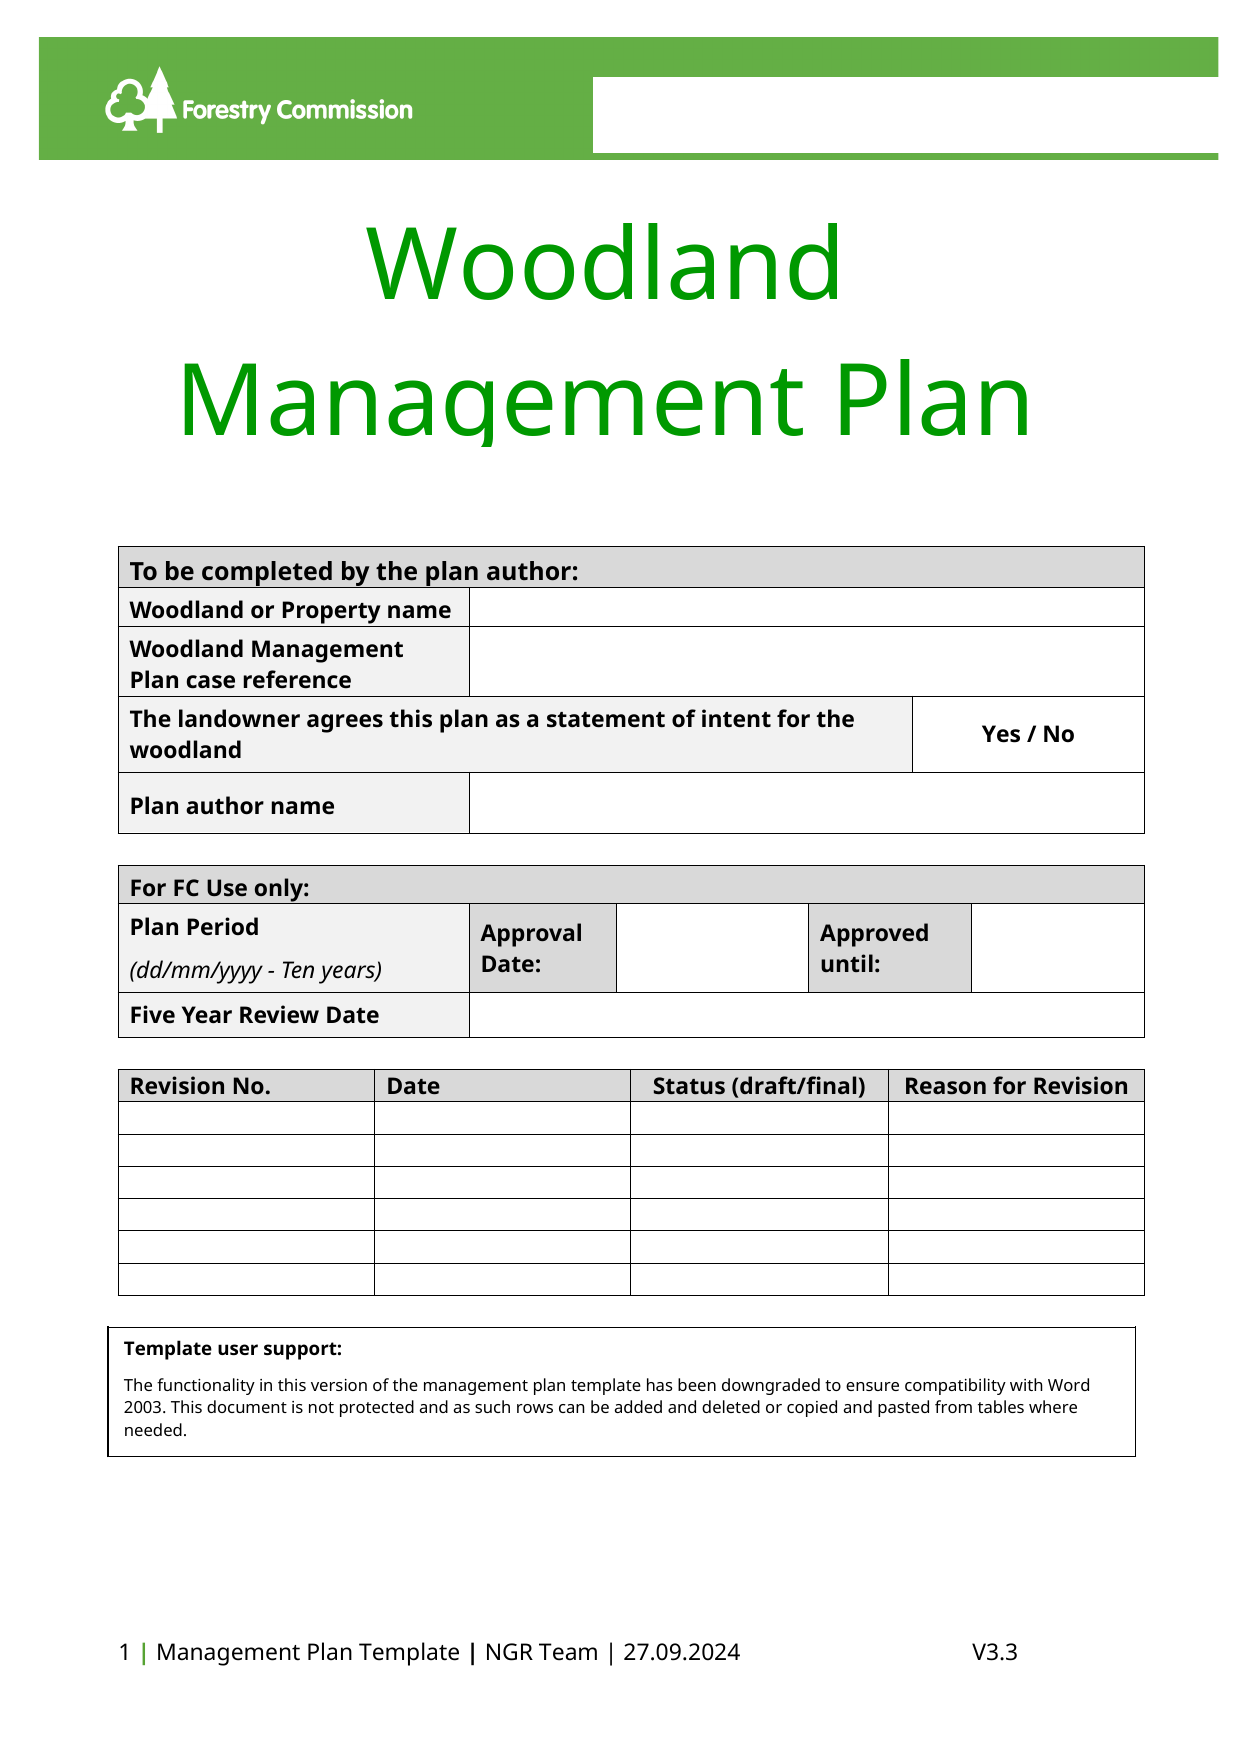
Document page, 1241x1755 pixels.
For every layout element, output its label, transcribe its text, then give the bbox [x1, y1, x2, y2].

table_cell [889, 1135, 1144, 1166]
table_cell [889, 1167, 1144, 1198]
table_cell [119, 1264, 374, 1295]
table_header Revision No. [119, 1070, 374, 1101]
table_cell [375, 1264, 630, 1295]
table_cell [375, 1199, 630, 1230]
table_cell Five Year Review Date [119, 993, 469, 1037]
table_header Status (draft/final) [631, 1070, 888, 1101]
table_cell [631, 1231, 888, 1263]
table_cell [119, 1102, 374, 1133]
table_cell [631, 1264, 888, 1295]
table_cell Approval Date: [470, 904, 616, 992]
table_cell [889, 1231, 1144, 1263]
table_cell [470, 627, 1144, 696]
table_cell [470, 773, 1144, 832]
table_cell Yes / No [913, 697, 1144, 772]
text The functionality in this version of the management plan template has been downgraded to ensure compatibility with Word 2003. This document is not protected and as such rows can be added and deleted or copied and pasted from tables where needed. [124, 1373, 1120, 1442]
text Template user support: [124, 1335, 1120, 1361]
table_cell [375, 1102, 630, 1133]
table_header Date [375, 1070, 630, 1101]
table_cell [889, 1264, 1144, 1295]
table_cell [631, 1102, 888, 1133]
table_cell Woodland Management Plan case reference [119, 627, 469, 696]
table_cell [889, 1199, 1144, 1230]
table_cell [119, 1231, 374, 1263]
table_cell Plan author name [119, 773, 469, 832]
table_cell [631, 1199, 888, 1230]
table_cell [631, 1135, 888, 1166]
table_cell [889, 1102, 1144, 1133]
table_cell Plan Period (dd/mm/yyyy - Ten years) [119, 904, 469, 992]
table_cell [375, 1167, 630, 1198]
table_cell The landowner agrees this plan as a statement of intent for the woodland [119, 697, 912, 772]
table_cell [470, 588, 1144, 626]
table_cell [972, 904, 1144, 992]
table_cell Approved until: [809, 904, 971, 992]
table_cell Woodland or Property name [119, 588, 469, 626]
title Woodland Management Plan [133, 192, 1078, 447]
table_cell [470, 993, 1144, 1037]
table_cell [119, 1135, 374, 1166]
table_cell [375, 1231, 630, 1263]
table_header Reason for Revision [889, 1070, 1144, 1101]
table_cell [375, 1135, 630, 1166]
table_cell [617, 904, 808, 992]
table_cell [119, 1199, 374, 1230]
table_cell [119, 1167, 374, 1198]
table_header For FC Use only: [119, 866, 1144, 903]
table_cell [631, 1167, 888, 1198]
table_header To be completed by the plan author: [119, 547, 1144, 587]
